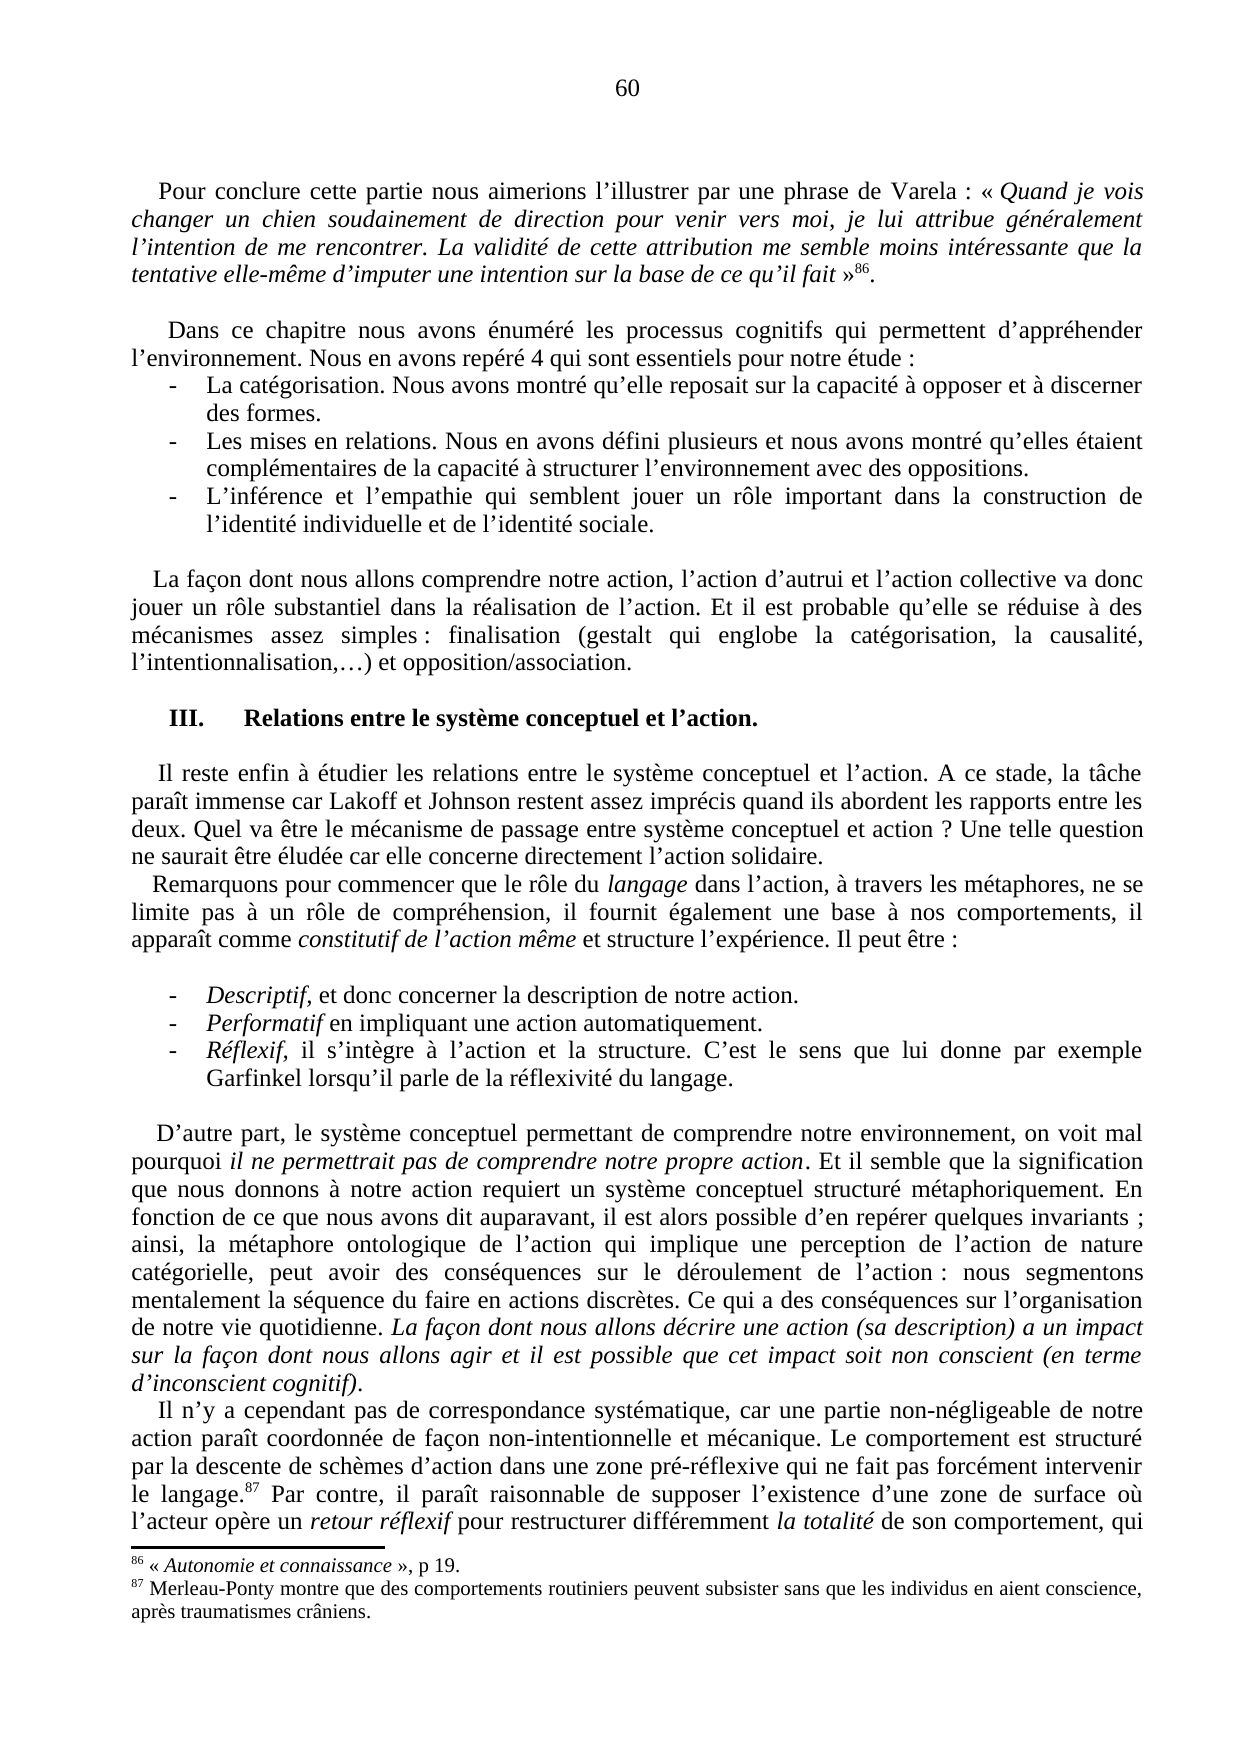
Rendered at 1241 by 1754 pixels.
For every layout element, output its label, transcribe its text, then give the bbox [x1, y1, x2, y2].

text « Autonomie et connaissance », p 19. [131, 1553, 1144, 1577]
text La façon dont nous allons comprendre notre action, l’action d’autrui et l’action collective va donc jouer un rôle substantiel dans la réalisation de l’action. Et il est probable qu’elle se réduise à des mécanismes assez simples : finalisation (gestalt qui englobe la catégorisation, la causalité, l’intentionnalisation,…) et opposition/association. [131, 565, 1144, 676]
list Performatif en impliquant une action automatiquement. [169, 1009, 1144, 1036]
list Les mises en relations. Nous en avons défini plusieurs et nous avons montré qu’elles étaient complémentaires de la capacité à structurer l’environnement avec des oppositions. [169, 427, 1144, 482]
list Réflexif, il s’intègre à l’action et la structure. C’est le sens que lui donne par exemple Garfinkel lorsqu’il parle de la réflexivité du langage. [169, 1036, 1144, 1092]
list Descriptif, et donc concerner la description de notre action. [169, 981, 1144, 1009]
text Dans ce chapitre nous avons énuméré les processus cognitifs qui permettent d’appréhender l’environnement. Nous en avons repéré 4 qui sont essentiels pour notre étude : [131, 316, 1144, 371]
text Merleau-Ponty montre que des comportements routiniers peuvent subsister sans que les individus en aient conscience, après traumatismes crâniens. [131, 1577, 1144, 1623]
text Il reste enfin à étudier les relations entre le système conceptuel et l’action. A ce stade, la tâche paraît immense car Lakoff et Johnson restent assez imprécis quand ils abordent les rapports entre les deux. Quel va être le mécanisme de passage entre système conceptuel et action ? Une telle question ne saurait être éludée car elle concerne directement l’action solidaire. [131, 759, 1144, 870]
list L’inférence et l’empathie qui semblent jouer un rôle important dans la construction de l’identité individuelle et de l’identité sociale. [169, 482, 1144, 538]
text Il n’y a cependant pas de correspondance systématique, car une partie non-négligeable de notre action paraît coordonnée de façon non-intentionnelle et mécanique. Le comportement est structuré par la descente de schèmes d’action dans une zone pré-réflexive qui ne fait pas forcément intervenir le langage. Par contre, il paraît raisonnable de supposer l’existence d’une zone de surface où l’acteur opère un retour réflexif pour restructurer différemment la totalité de son comportement, qui [131, 1397, 1144, 1535]
text Remarquons pour commencer que le rôle du langage dans l’action, à travers les métaphores, ne se limite pas à un rôle de compréhension, il fournit également une base à nos comportements, il apparaît comme constitutif de l’action même et structure l’expérience. Il peut être : [131, 870, 1144, 953]
text D’autre part, le système conceptuel permettant de comprendre notre environnement, on voit mal pourquoi il ne permettrait pas de comprendre notre propre action. Et il semble que la signification que nous donnons à notre action requiert un système conceptuel structuré métaphoriquement. En fonction de ce que nous avons dit auparavant, il est alors possible d’en repérer quelques invariants ; ainsi, la métaphore ontologique de l’action qui implique une perception de l’action de nature catégorielle, peut avoir des conséquences sur le déroulement de l’action : nous segmentons mentalement la séquence du faire en actions discrètes. Ce qui a des conséquences sur l’organisation de notre vie quotidienne. La façon dont nous allons décrire une action (sa description) a un impact sur la façon dont nous allons agir et il est possible que cet impact soit non conscient (en terme d’inconscient cognitif). [131, 1119, 1144, 1397]
list La catégorisation. Nous avons montré qu’elle reposait sur la capacité à opposer et à discerner des formes. [169, 371, 1144, 427]
list Relations entre le système conceptuel et l’action. [169, 704, 1144, 732]
text Pour conclure cette partie nous aimerions l’illustrer par une phrase de Varela : « Quand je vois changer un chien soudainement de direction pour venir vers moi, je lui attribue généralement l’intention de me rencontrer. La validité de cette attribution me semble moins intéressante que la tentative elle-même d’imputer une intention sur la base de ce qu’il fait ». [131, 177, 1144, 288]
